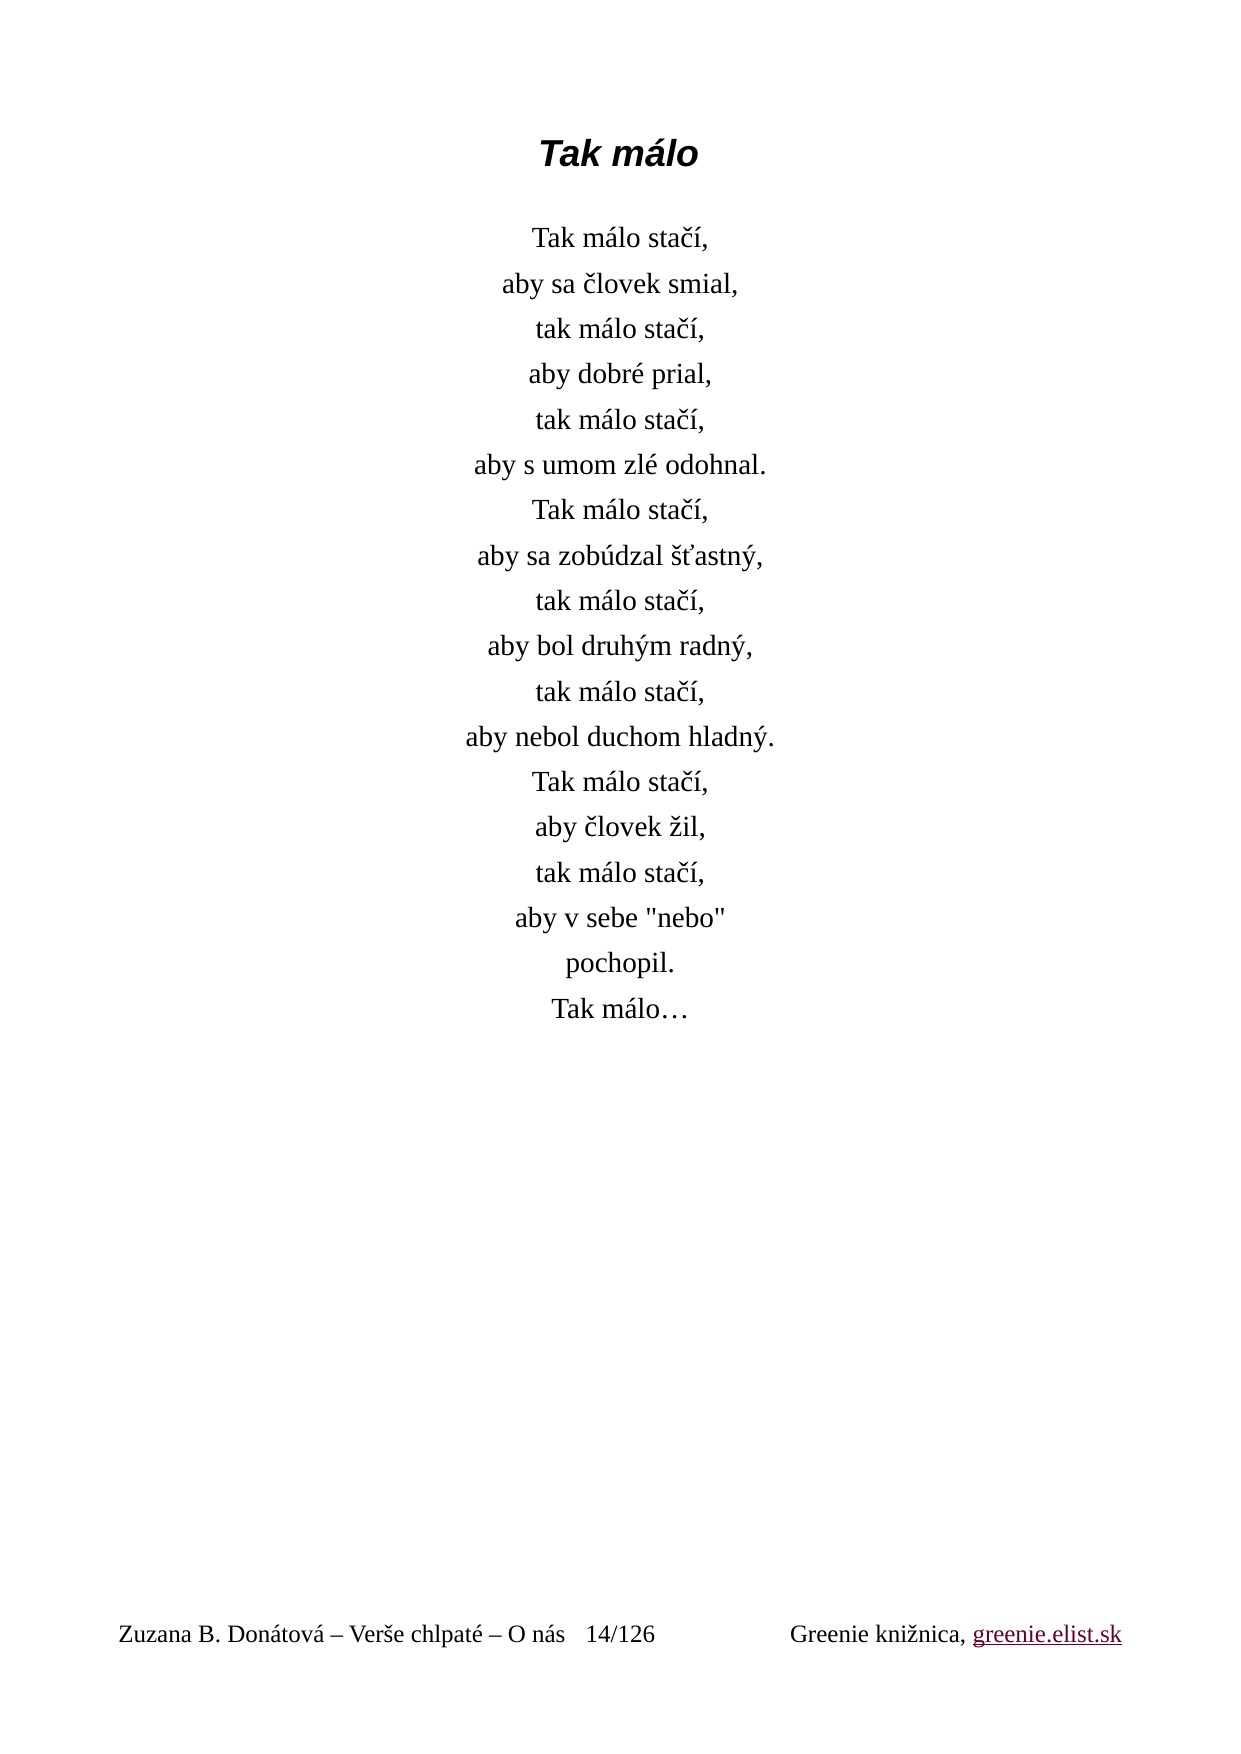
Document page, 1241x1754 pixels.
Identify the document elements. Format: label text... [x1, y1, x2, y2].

text aby dobré prial, [106, 356, 1134, 390]
text tak málo stačí, [106, 674, 1134, 707]
text aby s umom zlé odohnal. [106, 447, 1134, 481]
text aby v sebe "nebo" [106, 900, 1134, 934]
text tak málo stačí, [106, 402, 1134, 435]
text Tak málo stačí, [106, 764, 1134, 798]
text aby sa zobúdzal šťastný, [106, 538, 1134, 571]
text aby sa človek smial, [106, 266, 1134, 299]
text aby človek žil, [106, 809, 1134, 843]
text Tak málo stačí, [106, 492, 1134, 526]
text tak málo stačí, [106, 855, 1134, 888]
text Tak málo… [106, 991, 1134, 1024]
text tak málo stačí, [106, 311, 1134, 345]
subtitle Tak málo [106, 131, 1134, 174]
text Tak málo stačí, [106, 221, 1134, 254]
text aby bol druhým radný, [106, 628, 1134, 662]
text aby nebol duchom hladný. [106, 719, 1134, 752]
text tak málo stačí, [106, 583, 1134, 617]
text pochopil. [106, 946, 1134, 979]
